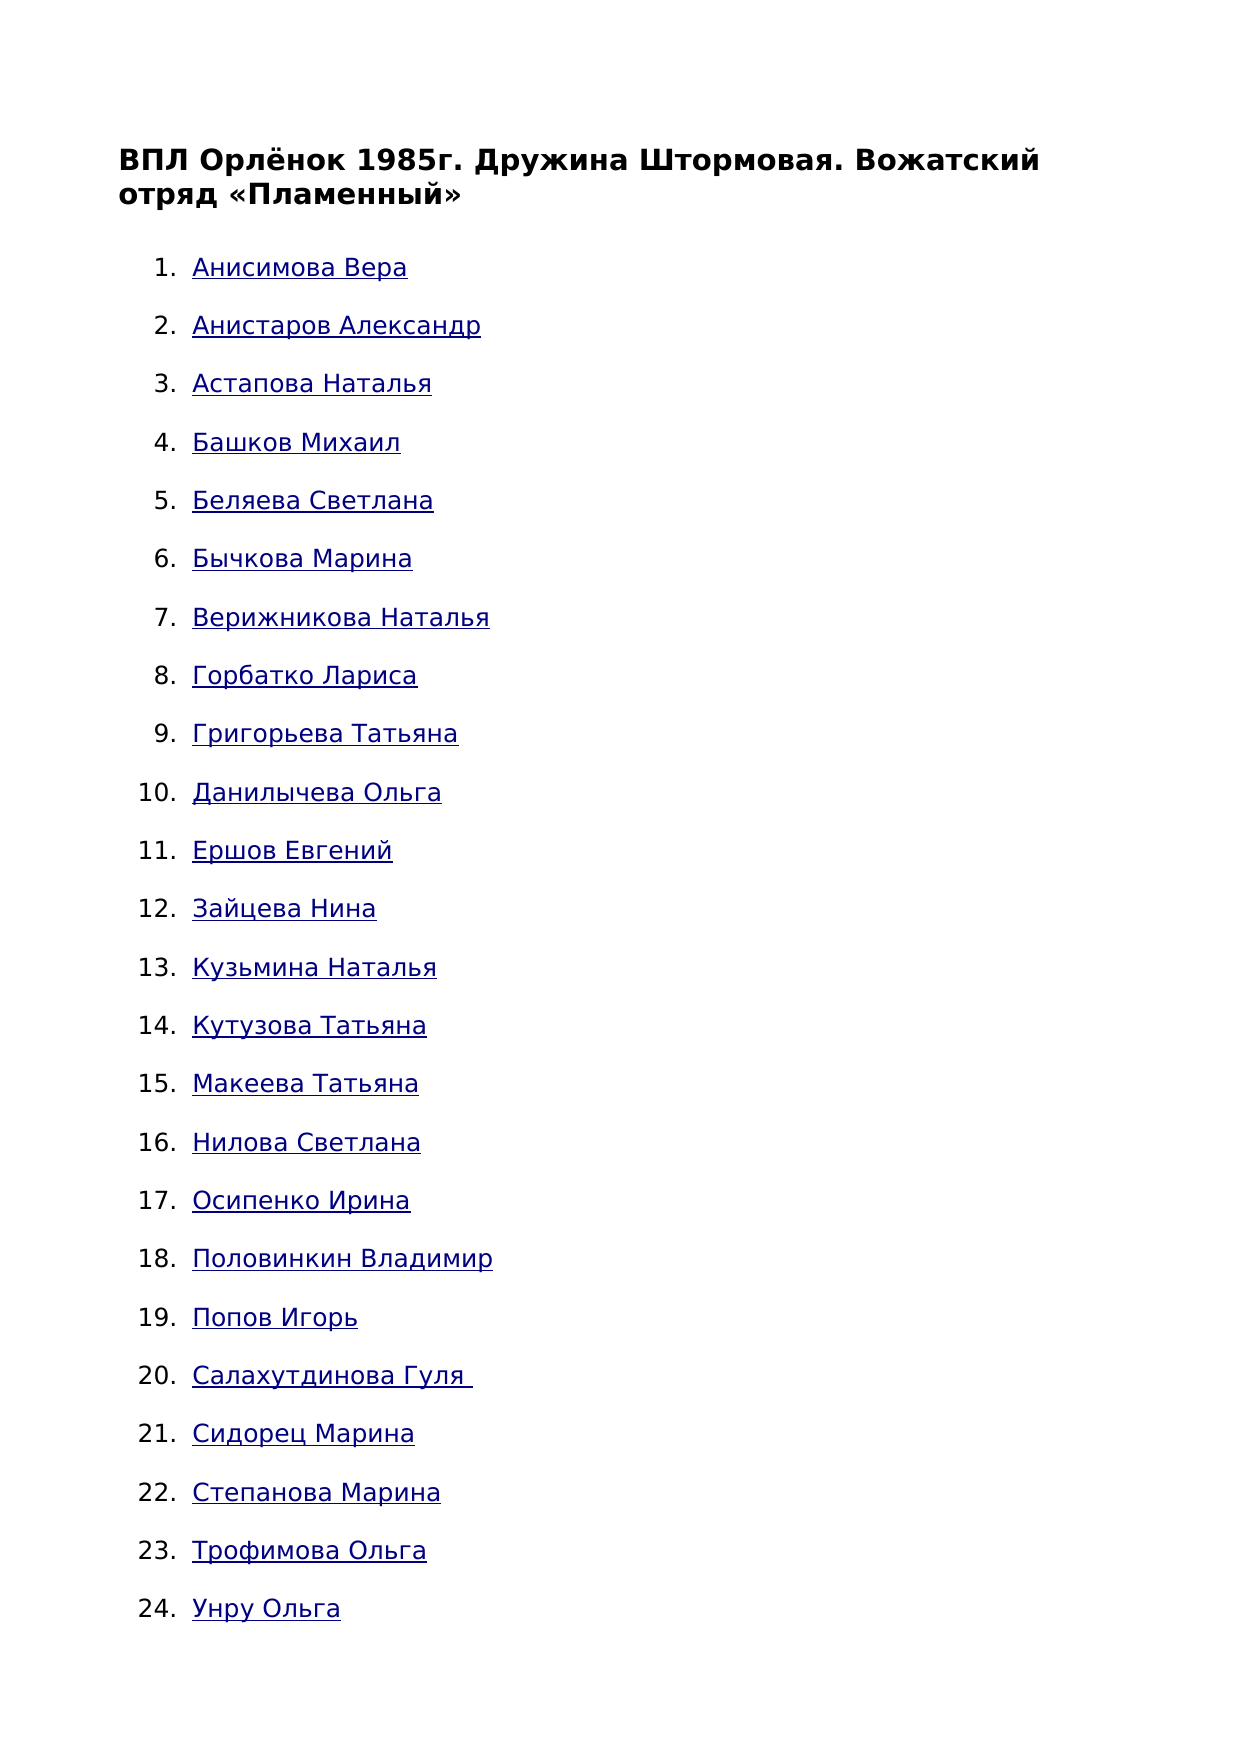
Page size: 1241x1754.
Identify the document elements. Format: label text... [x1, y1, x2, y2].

list Анистаров Александр [177, 311, 1122, 370]
list Григорьева Татьяна [177, 720, 1122, 778]
list Астапова Наталья [177, 370, 1122, 428]
list Горбатко Лариса [177, 661, 1122, 720]
list Унру Ольга [177, 1595, 1122, 1624]
list Сидорец Марина [177, 1420, 1122, 1478]
list Попов Игорь [177, 1303, 1122, 1361]
list Салахутдинова Гуля [177, 1361, 1122, 1420]
list Ершов Евгений [177, 836, 1122, 895]
list Нилова Светлана [177, 1128, 1122, 1186]
subtitle ВПЛ Орлёнок 1985г. Дружина Штормовая. Вожатский отряд «Пламенный» [118, 143, 1122, 211]
list Степанова Марина [177, 1478, 1122, 1536]
list Зайцева Нина [177, 895, 1122, 953]
list Осипенко Ирина [177, 1186, 1122, 1245]
list Макеева Татьяна [177, 1070, 1122, 1128]
list Половинкин Владимир [177, 1245, 1122, 1303]
list Башков Михаил [177, 428, 1122, 486]
list Трофимова Ольга [177, 1536, 1122, 1595]
list Кузьмина Наталья [177, 953, 1122, 1011]
list Верижникова Наталья [177, 603, 1122, 661]
list Кутузова Татьяна [177, 1011, 1122, 1070]
list Анисимова Вера [177, 253, 1122, 311]
list Бычкова Марина [177, 545, 1122, 603]
list Данилычева Ольга [177, 778, 1122, 836]
list Беляева Светлана [177, 486, 1122, 545]
